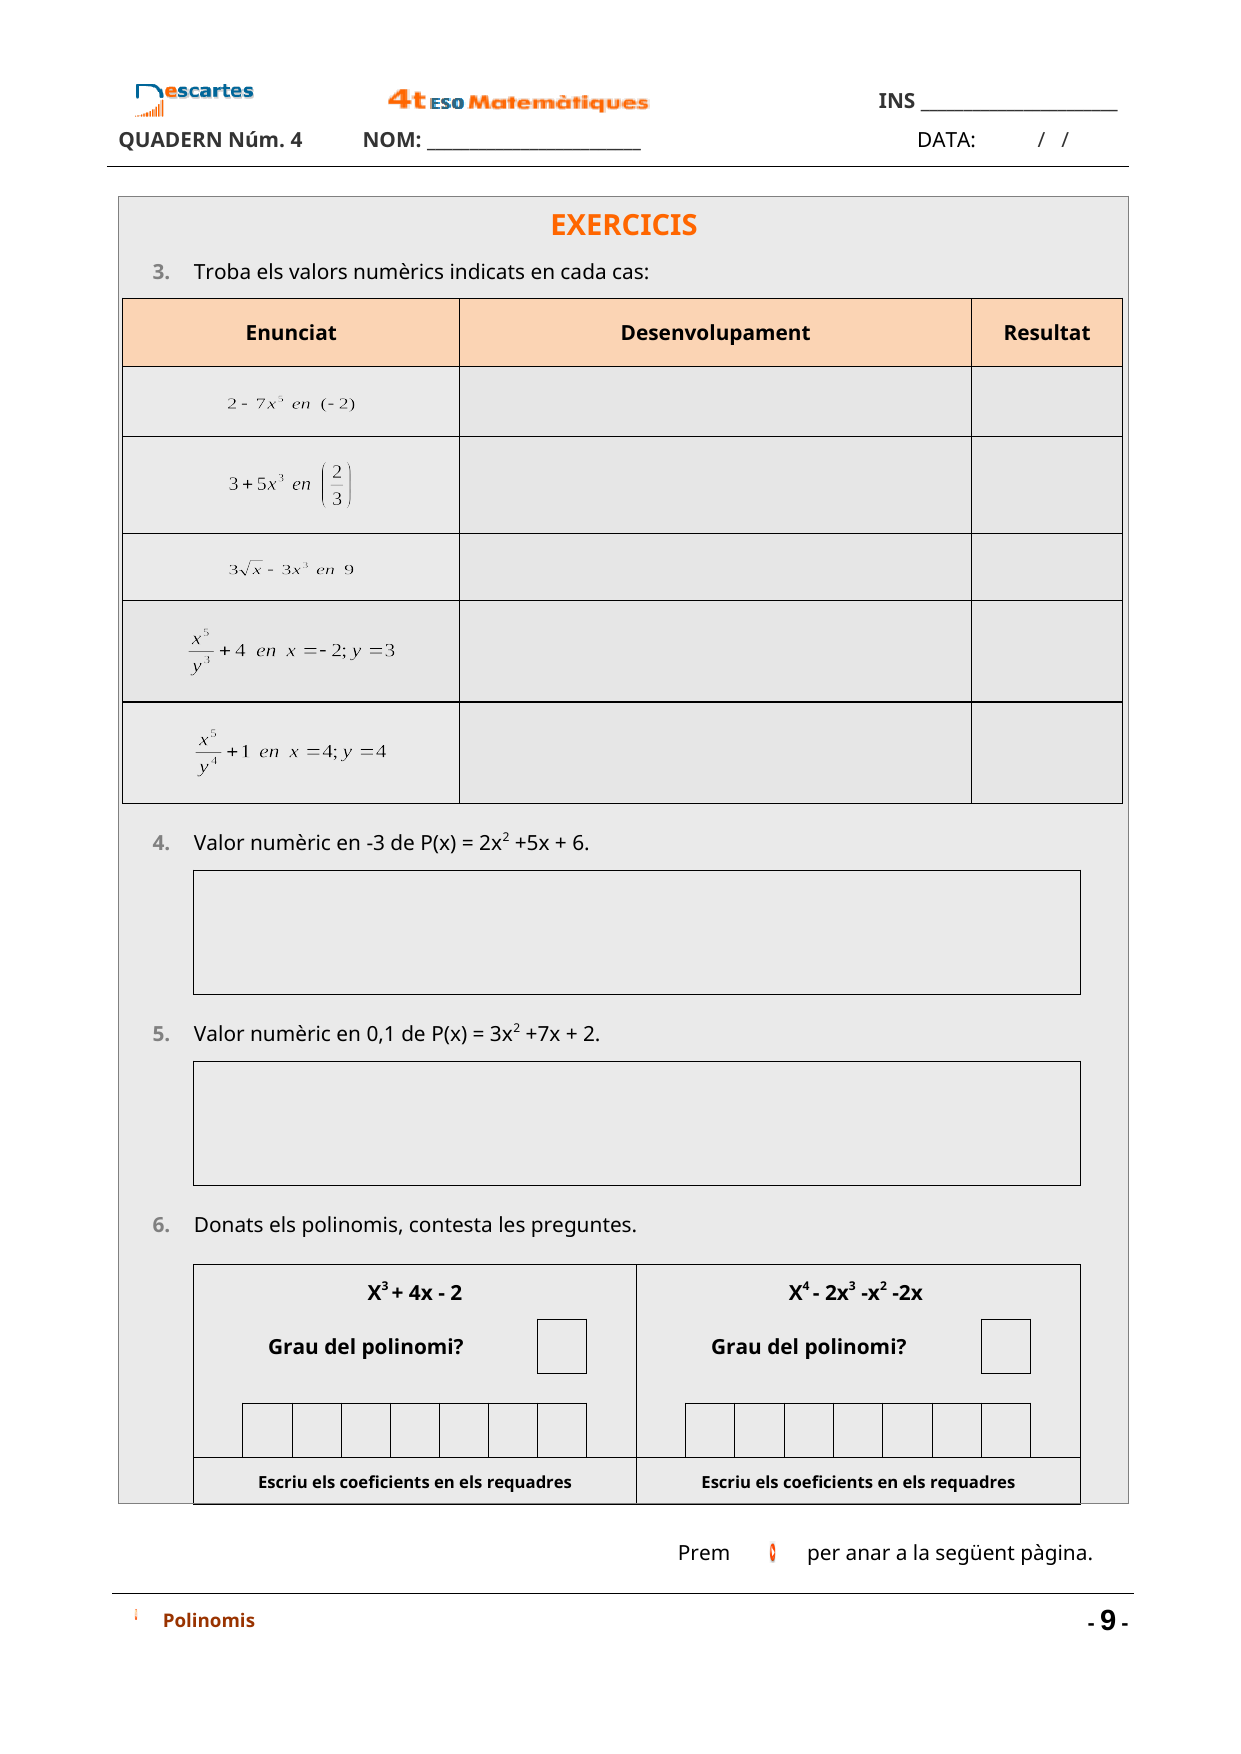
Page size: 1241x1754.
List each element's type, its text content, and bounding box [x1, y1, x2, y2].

table_cell [1031, 1403, 1080, 1457]
table_cell [194, 1403, 242, 1457]
table_cell [460, 703, 971, 802]
list Valor numèric en 0,1 de P(x) = 3x2 +7x + 2. [170, 1019, 1113, 1048]
table_cell [587, 1373, 636, 1402]
table_cell [390, 1373, 439, 1402]
table_cell [1031, 1373, 1080, 1402]
table_cell [243, 1373, 292, 1402]
table_cell [587, 1403, 636, 1457]
list Valor numèric en -3 de P(x) = 2x2 +5x + 6. [170, 828, 1113, 857]
picture [769, 1541, 776, 1563]
table_cell [123, 703, 459, 802]
table_cell [341, 1373, 390, 1402]
table_cell [735, 1373, 784, 1402]
table_cell [538, 1374, 587, 1402]
table_cell [834, 1373, 883, 1402]
table_cell [982, 1404, 1030, 1457]
table_header [746, 1533, 799, 1572]
table_cell Grau del polinomi? [194, 1319, 537, 1373]
table_cell [784, 1373, 833, 1402]
table_header [194, 871, 1080, 993]
table_header Prem [670, 1533, 746, 1572]
table_cell [292, 1373, 341, 1402]
table_cell [685, 1373, 735, 1402]
table_cell [932, 1373, 981, 1402]
table_cell [538, 1404, 586, 1457]
table_cell [460, 437, 971, 533]
table_header per anar a la següent pàgina. [800, 1533, 1137, 1572]
subtitle EXERCICIS [135, 204, 1113, 244]
table_header [194, 1062, 1080, 1184]
table_header X3 + 4x - 2 [194, 1265, 636, 1318]
table_cell [123, 367, 459, 436]
table_cell [123, 534, 459, 600]
table_header X4 - 2x3 -x2 -2x [637, 1265, 1080, 1318]
table_cell [933, 1404, 981, 1457]
table_cell [194, 1373, 243, 1402]
table_cell [972, 367, 1122, 436]
table_cell Escriu els coeficients en els requadres [194, 1458, 636, 1503]
table_cell [972, 437, 1122, 533]
table_cell [440, 1404, 488, 1457]
table_cell [982, 1320, 1030, 1373]
table_cell [785, 1404, 833, 1457]
list Donats els polinomis, contesta les preguntes. [170, 1211, 1113, 1239]
table_cell [972, 534, 1122, 600]
table_cell [637, 1403, 685, 1457]
table_cell Grau del polinomi? [637, 1319, 981, 1373]
table_cell [123, 437, 459, 533]
table_header Desenvolupament [460, 299, 971, 366]
table_cell [460, 367, 971, 436]
table_cell [686, 1404, 734, 1457]
table_header [111, 1533, 670, 1572]
table_cell [637, 1373, 685, 1402]
table_cell [981, 1374, 1031, 1402]
table_header Resultat [972, 299, 1122, 366]
table_cell [883, 1404, 932, 1457]
table_cell [538, 1320, 586, 1373]
table_cell Escriu els coeficients en els requadres [637, 1458, 1080, 1503]
picture [134, 1608, 138, 1620]
table_cell [342, 1404, 390, 1457]
table_cell [972, 703, 1122, 802]
table_cell [972, 601, 1122, 701]
table_cell [834, 1404, 882, 1457]
table_cell [489, 1373, 538, 1402]
table_cell [735, 1404, 784, 1457]
table_cell [243, 1404, 292, 1457]
picture [134, 84, 257, 117]
table_cell [587, 1319, 636, 1373]
table_cell [460, 534, 971, 600]
table_cell [391, 1404, 439, 1457]
table_cell [489, 1404, 537, 1457]
table_cell [123, 601, 459, 701]
table_cell [460, 601, 971, 701]
list Troba els valors numèrics indicats en cada cas: [170, 257, 1113, 285]
table_cell [1031, 1319, 1080, 1373]
table_header Enunciat [123, 299, 459, 366]
table_cell [440, 1373, 488, 1402]
table_cell [293, 1404, 341, 1457]
table_cell [883, 1373, 932, 1402]
